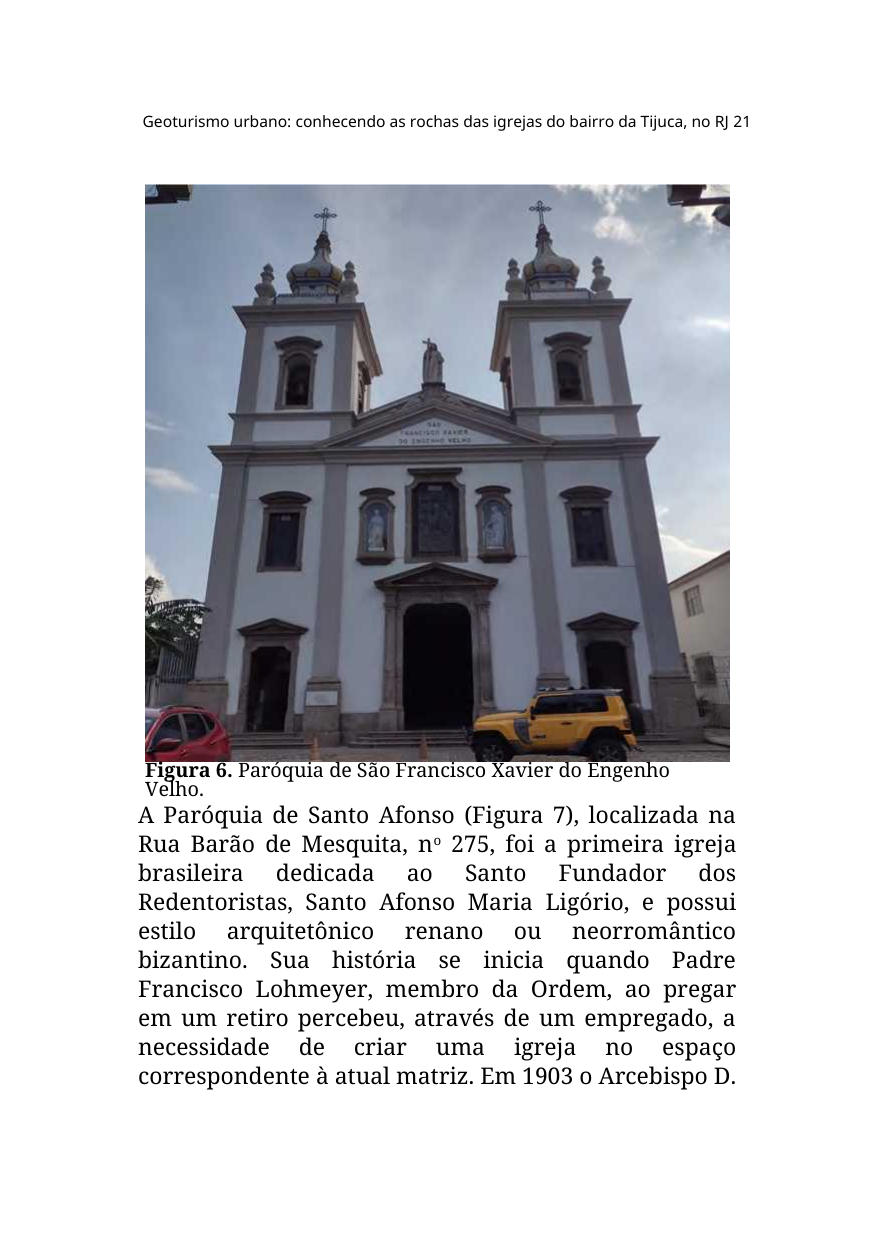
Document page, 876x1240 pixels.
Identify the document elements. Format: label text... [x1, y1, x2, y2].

picture [145, 184, 730, 762]
text A Paróquia de Santo Afonso (Figura 7), localizada na Rua Barão de Mesquita, no 275, foi a primeira igreja brasileira dedicada ao Santo Fundador dos Redentoristas, Santo Afonso Maria Ligório, e possui estilo arquitetônico renano ou neorromântico bizantino. Sua história se inicia quando Padre Francisco Lohmeyer, membro da Ordem, ao pregar em um retiro percebeu, através de um empregado, a necessidade de criar uma igreja no espaço correspondente à atual matriz. Em 1903 o Arcebispo D. [138, 184, 737, 1090]
text Figura 6. Paróquia de São Francisco Xavier do Engenho Velho. [145, 762, 730, 801]
